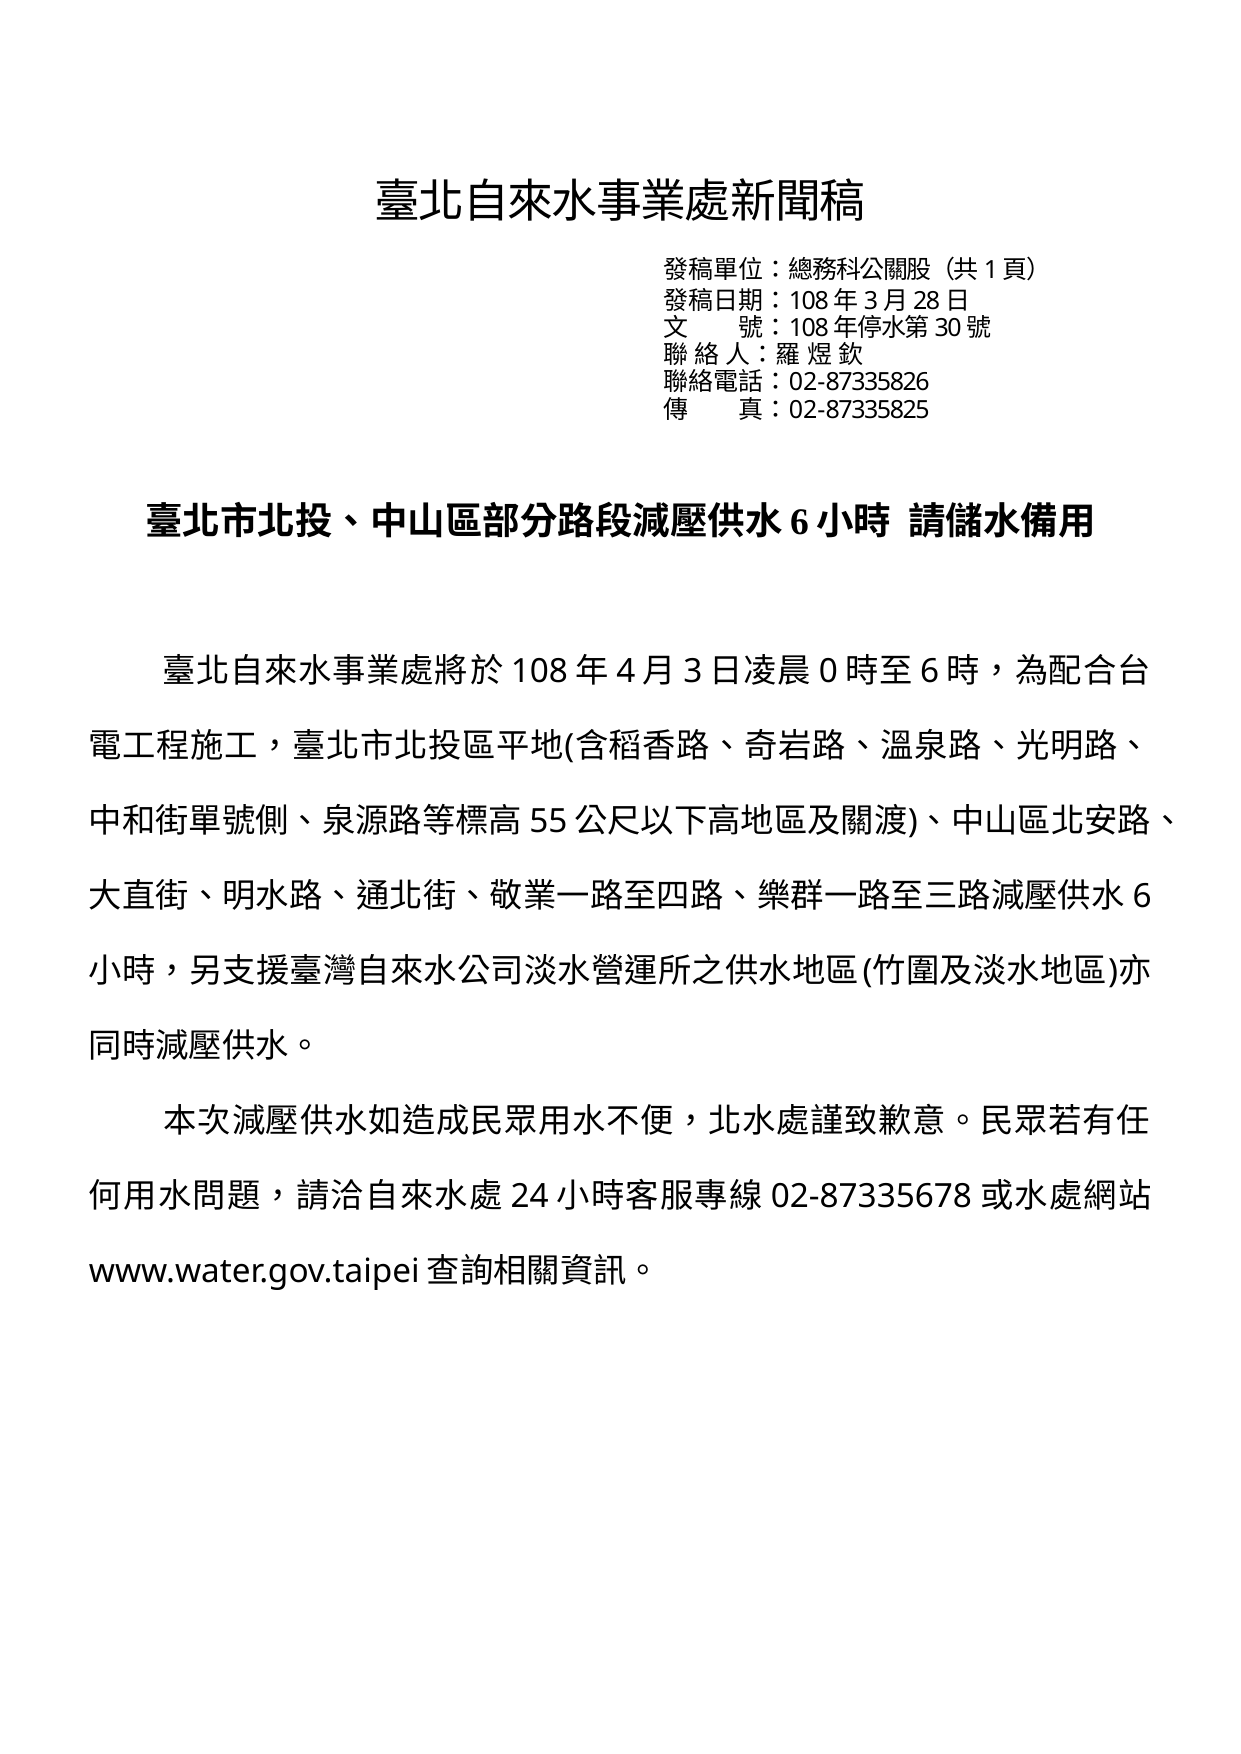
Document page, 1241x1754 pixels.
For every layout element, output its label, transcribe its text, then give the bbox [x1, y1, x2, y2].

text 發稿日期：108年3月28日 [664, 288, 1152, 315]
text 聯絡電話：02-87335826 [664, 369, 1152, 396]
subtitle 發稿單位：總務科公關股（共1頁） [664, 249, 1152, 286]
text 本次減壓供水如造成民眾用水不便，北水處謹致歉意。民眾若有任何用水問題，請洽自來水處24小時客服專線02-87335678或水處網站www.water.gov.taipei查詢相關資訊。 [89, 1074, 1152, 1299]
text 文 號：108年停水第30號 [664, 315, 1152, 342]
text 臺北自來水事業處將於108年4月3日凌晨0時至6時，為配合台電工程施工，臺北市北投區平地(含稻香路、奇岩路、溫泉路、光明路、中和街單號側、泉源路等標高55公尺以下高地區及關渡)、中山區北安路、大直街、明水路、通北街、敬業一路至四路、樂群一路至三路減壓供水6小時，另支援臺灣自來水公司淡水營運所之供水地區(竹圍及淡水地區)亦同時減壓供水。 [89, 624, 1152, 1074]
text 傳 真：02-87335825 [664, 396, 1152, 423]
text 聯 絡 人：羅 煜 欽 [664, 342, 1152, 369]
text 臺北自來水事業處新聞稿 [89, 164, 1152, 231]
text 臺北市北投、中山區部分路段減壓供水6小時 請儲水備用 [89, 474, 1152, 549]
